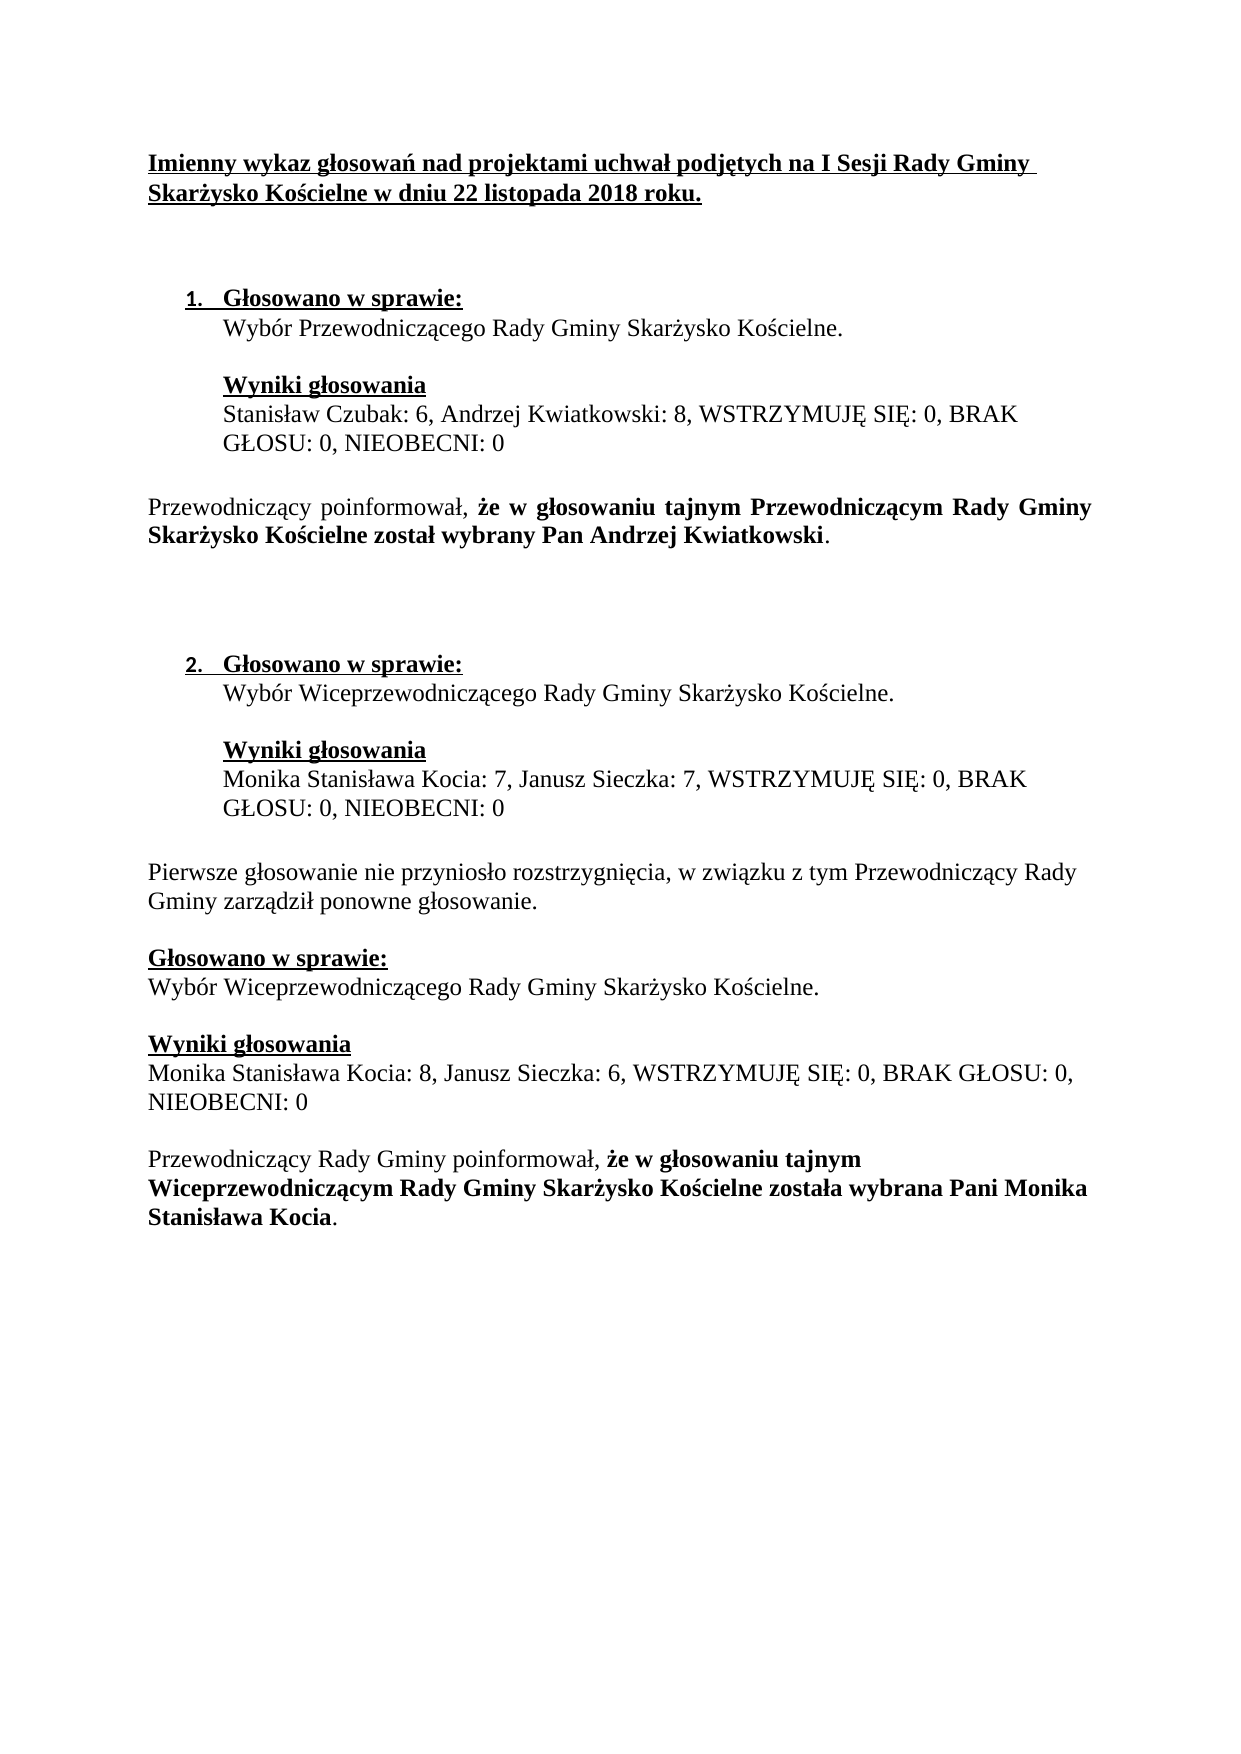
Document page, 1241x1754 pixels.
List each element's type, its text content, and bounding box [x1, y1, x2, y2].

text Imienny wykaz głosowań nad projektami uchwał podjętych na I Sesji Rady Gminy Skarżysko Kościelne w dniu 22 listopada 2018 roku. [148, 148, 1093, 207]
text Przewodniczący poinformował, że w głosowaniu tajnym Przewodniczącym Rady Gminy Skarżysko Kościelne został wybrany Pan Andrzej Kwiatkowski. [148, 492, 1093, 549]
text Pierwsze głosowanie nie przyniosło rozstrzygnięcia, w związku z tym Przewodniczący Rady Gminy zarządził ponowne głosowanie. Głosowano w sprawie: Wybór Wiceprzewodniczącego Rady Gminy Skarżysko Kościelne. Wyniki głosowania Monika Stanisława Kocia: 8, Janusz Sieczka: 6, WSTRZYMUJĘ SIĘ: 0, BRAK GŁOSU: 0, NIEOBECNI: 0 Przewodniczący Rady Gminy poinformował, że w głosowaniu tajnym Wiceprzewodniczącym Rady Gminy Skarżysko Kościelne została wybrana Pani Monika Stanisława Kocia. [148, 857, 1093, 1231]
list Głosowano w sprawie: Wybór Przewodniczącego Rady Gminy Skarżysko Kościelne. Wyniki głosowania Stanisław Czubak: 6, Andrzej Kwiatkowski: 8, WSTRZYMUJĘ SIĘ: 0, BRAK GŁOSU: 0, NIEOBECNI: 0 [185, 283, 1093, 456]
list Głosowano w sprawie: Wybór Wiceprzewodniczącego Rady Gminy Skarżysko Kościelne. Wyniki głosowania Monika Stanisława Kocia: 7, Janusz Sieczka: 7, WSTRZYMUJĘ SIĘ: 0, BRAK GŁOSU: 0, NIEOBECNI: 0 [185, 649, 1093, 822]
